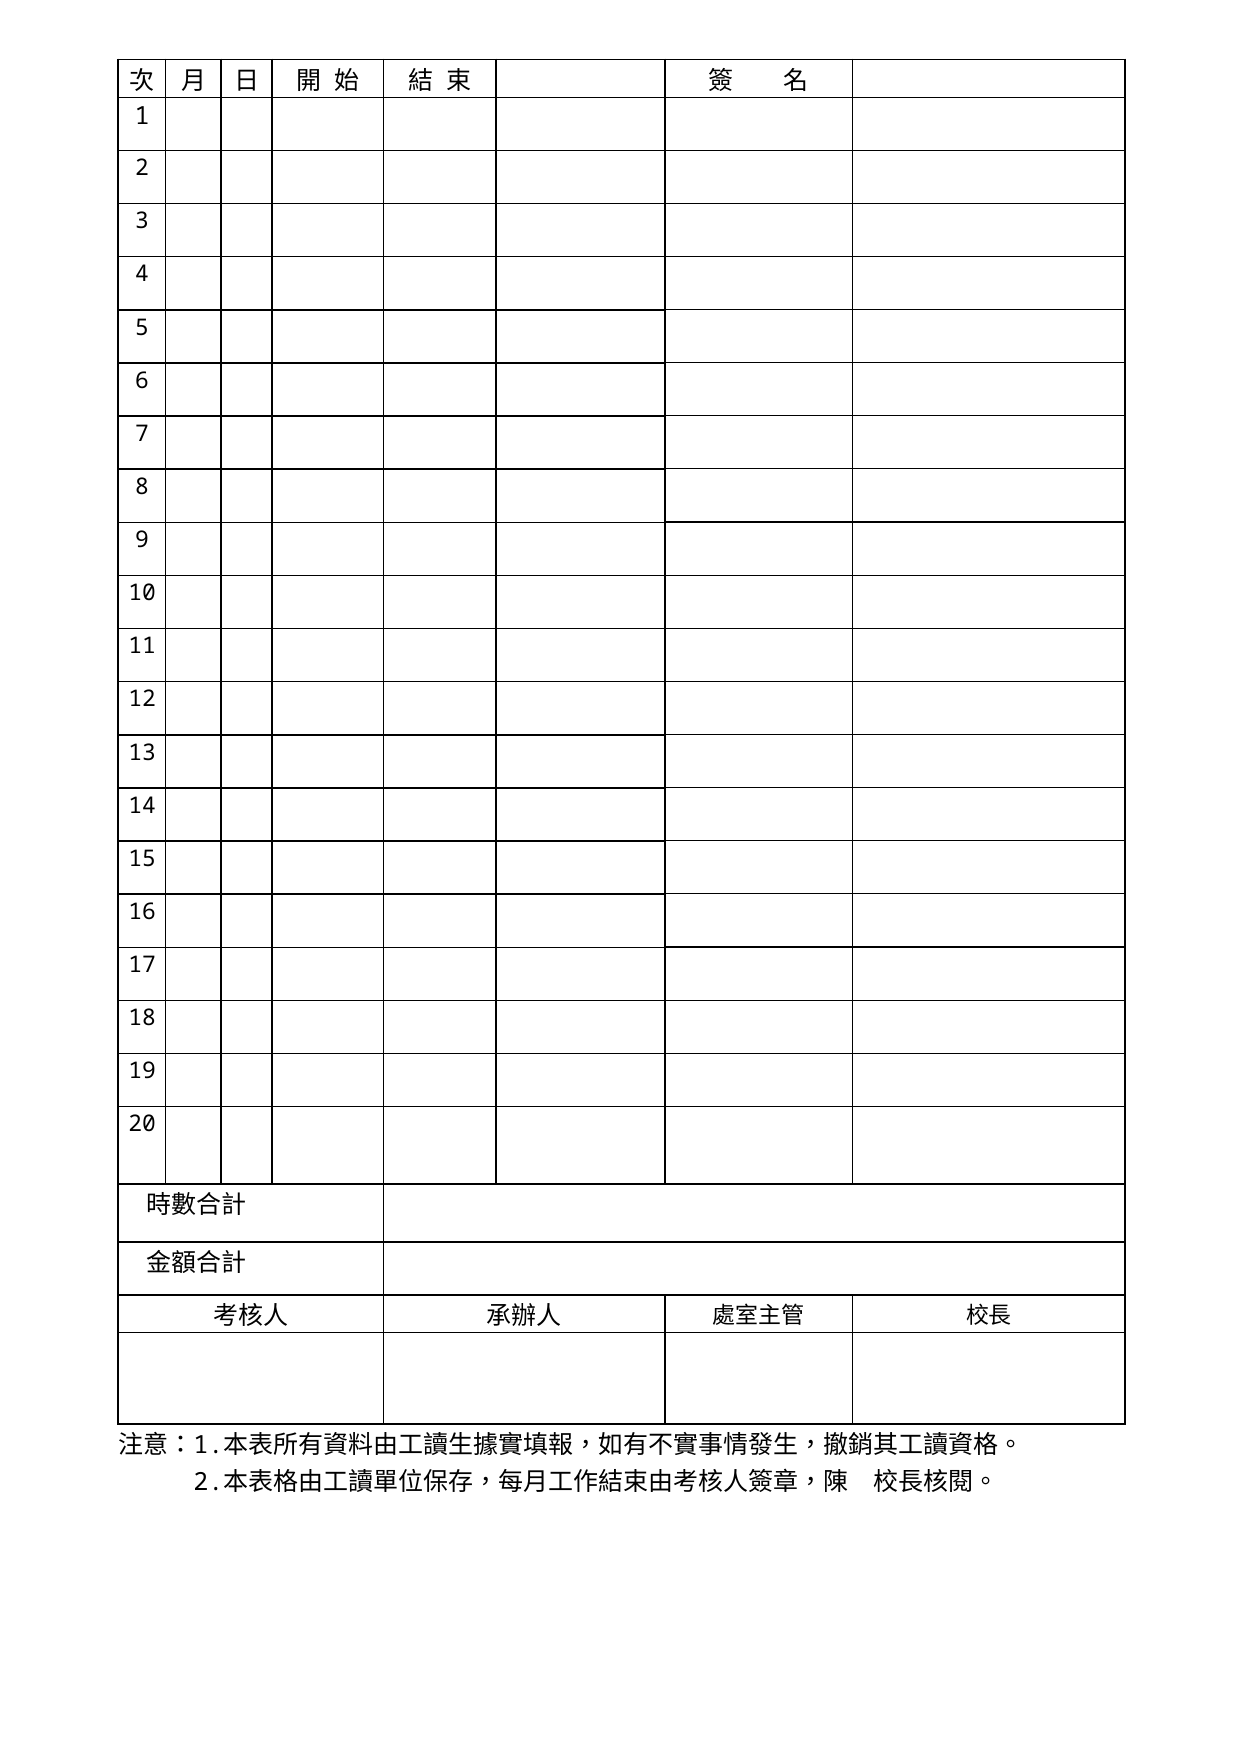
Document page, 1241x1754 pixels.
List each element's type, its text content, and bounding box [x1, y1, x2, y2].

table_cell [853, 60, 1124, 96]
table_cell [666, 894, 852, 946]
table_cell [166, 1107, 220, 1183]
text 注意：1.本表所有資料由工讀生據實填報，如有不實事情發生，撤銷其工讀資格。 [118, 1425, 1122, 1461]
table_cell [222, 1001, 271, 1053]
table_cell [497, 842, 664, 893]
table_cell [384, 1243, 1124, 1294]
table_cell 16 [119, 895, 165, 946]
table_cell [273, 842, 383, 893]
table_cell [222, 98, 271, 149]
table_cell [497, 257, 664, 309]
table_cell [384, 1054, 495, 1106]
table_cell [384, 417, 495, 468]
table_cell 20 [119, 1107, 165, 1183]
table_cell 次 [119, 60, 165, 96]
table_cell 4 [119, 257, 165, 309]
table_cell [222, 842, 271, 893]
table_cell [222, 523, 271, 574]
table_cell 處室主管 [666, 1296, 852, 1332]
table_cell 日 [222, 60, 271, 96]
table_cell [666, 204, 852, 256]
table_cell [166, 523, 220, 574]
table_cell [853, 894, 1124, 946]
table_cell [497, 523, 664, 574]
table_cell [384, 842, 495, 893]
table_cell [384, 204, 495, 256]
table_cell [384, 948, 495, 999]
table_cell [666, 469, 852, 521]
table_cell [222, 736, 271, 787]
table_cell [222, 1107, 271, 1183]
table_cell [166, 842, 220, 893]
table_cell [497, 629, 664, 681]
table_cell [666, 1107, 852, 1183]
table_cell [273, 1001, 383, 1053]
table_cell [853, 682, 1124, 734]
table_cell [497, 789, 664, 840]
table_cell [166, 736, 220, 787]
table_cell [853, 576, 1124, 628]
table_cell 17 [119, 948, 165, 999]
table_cell [666, 98, 852, 149]
table_cell [273, 417, 383, 468]
table_cell [497, 311, 664, 362]
table_cell [853, 469, 1124, 521]
table_cell 9 [119, 523, 165, 574]
table_cell 金額合計 [119, 1243, 383, 1294]
table_cell [497, 151, 664, 203]
table_cell [497, 948, 664, 999]
table_cell [497, 364, 664, 415]
table_cell [384, 311, 495, 362]
table_cell [273, 470, 383, 521]
table_cell 5 [119, 311, 165, 362]
table_cell [273, 364, 383, 415]
table_cell 10 [119, 576, 165, 628]
table_cell [384, 257, 495, 309]
table_cell [222, 311, 271, 362]
table_cell 月 [166, 60, 220, 96]
table_cell [497, 204, 664, 256]
table_cell [853, 416, 1124, 468]
table_cell [384, 736, 495, 787]
table_cell [166, 789, 220, 840]
table_cell [273, 98, 383, 149]
table_cell [853, 1054, 1124, 1106]
table_cell 2 [119, 151, 165, 203]
table_cell 簽 名 [666, 60, 852, 96]
table_cell [497, 1054, 664, 1106]
table_cell 18 [119, 1001, 165, 1053]
table_cell [853, 1001, 1124, 1053]
table_cell [384, 151, 495, 203]
table_cell [273, 311, 383, 362]
table_cell [666, 257, 852, 309]
table_cell [166, 204, 220, 256]
table_cell 校長 [853, 1296, 1124, 1332]
table_cell [273, 948, 383, 999]
table_cell [222, 1054, 271, 1106]
table_cell [222, 257, 271, 309]
table_cell [853, 1107, 1124, 1183]
table_cell [666, 310, 852, 362]
table_cell [666, 735, 852, 787]
table_cell [384, 523, 495, 574]
table_cell 15 [119, 842, 165, 893]
table_cell [119, 1333, 383, 1423]
table_cell [666, 523, 852, 574]
table_cell [666, 788, 852, 840]
table_cell 12 [119, 682, 165, 734]
table_cell [166, 948, 220, 999]
table_cell [853, 735, 1124, 787]
table_cell [166, 1001, 220, 1053]
table_cell [853, 98, 1124, 149]
table_cell 考核人 [119, 1296, 383, 1332]
table_cell [222, 364, 271, 415]
table_cell [666, 151, 852, 203]
table_cell [666, 629, 852, 681]
table_cell 6 [119, 364, 165, 415]
table_cell [384, 470, 495, 521]
table_cell [497, 895, 664, 946]
table_cell [384, 1001, 495, 1053]
table_cell 14 [119, 789, 165, 840]
table_cell [166, 470, 220, 521]
table_cell [166, 895, 220, 946]
table_cell [384, 576, 495, 628]
table_cell [666, 576, 852, 628]
table_cell [222, 576, 271, 628]
table_cell [166, 98, 220, 149]
table_cell 7 [119, 417, 165, 468]
table_cell [222, 470, 271, 521]
table_cell 時數合計 [119, 1185, 383, 1241]
table_cell [853, 948, 1124, 999]
table_cell [273, 151, 383, 203]
table_cell [384, 789, 495, 840]
table_cell [222, 789, 271, 840]
table_cell [166, 364, 220, 415]
table_cell [384, 1107, 495, 1183]
table_cell [853, 788, 1124, 840]
table_cell [384, 629, 495, 681]
table_cell [666, 1001, 852, 1053]
table_cell [497, 98, 664, 149]
table_cell [166, 1054, 220, 1106]
table_cell [166, 576, 220, 628]
table_cell [666, 1054, 852, 1106]
table_cell [166, 257, 220, 309]
table_cell [273, 682, 383, 734]
table_cell [853, 310, 1124, 362]
table_cell [273, 257, 383, 309]
table_cell 11 [119, 629, 165, 681]
table_cell 3 [119, 204, 165, 256]
table_cell [497, 470, 664, 521]
table_cell [666, 948, 852, 999]
table_cell [666, 363, 852, 415]
table_cell [853, 257, 1124, 309]
table_cell [666, 1333, 852, 1423]
table_cell 8 [119, 470, 165, 521]
table_cell [222, 204, 271, 256]
table_cell [166, 417, 220, 468]
table_cell [273, 1054, 383, 1106]
table_cell [166, 629, 220, 681]
table_cell [222, 417, 271, 468]
table_cell [384, 682, 495, 734]
table_cell [222, 682, 271, 734]
table_cell [666, 841, 852, 893]
table_cell [666, 682, 852, 734]
table_cell [273, 789, 383, 840]
table_cell [273, 204, 383, 256]
table_cell [166, 682, 220, 734]
table_cell [273, 629, 383, 681]
table_cell [273, 736, 383, 787]
table_cell [166, 311, 220, 362]
table_cell [497, 576, 664, 628]
table_cell [384, 98, 495, 149]
table_cell [497, 417, 664, 468]
table_cell 19 [119, 1054, 165, 1106]
table_cell [497, 60, 664, 96]
table_cell 開 始 [273, 60, 383, 96]
table_cell [384, 364, 495, 415]
table_cell [853, 841, 1124, 893]
text 2.本表格由工讀單位保存，每月工作結束由考核人簽章，陳 校長核閱。 [118, 1461, 1122, 1497]
table_cell [273, 523, 383, 574]
table_cell [222, 895, 271, 946]
table_cell [497, 1107, 664, 1183]
table_cell [497, 1001, 664, 1053]
table_cell 1 [119, 98, 165, 149]
table_cell [222, 948, 271, 999]
table_cell [384, 895, 495, 946]
table_cell [273, 895, 383, 946]
table_cell [384, 1333, 664, 1423]
table_cell [384, 1185, 1124, 1241]
table_cell [166, 151, 220, 203]
table_cell 承辦人 [384, 1296, 664, 1332]
table_cell [222, 151, 271, 203]
table_cell [666, 416, 852, 468]
table_cell 結 束 [384, 60, 495, 96]
table_cell [853, 363, 1124, 415]
table_cell [497, 682, 664, 734]
table_cell 13 [119, 736, 165, 787]
table_cell [853, 1333, 1124, 1423]
table_cell [273, 1107, 383, 1183]
table_cell [853, 204, 1124, 256]
table_cell [853, 151, 1124, 203]
table_cell [273, 576, 383, 628]
table_cell [497, 736, 664, 787]
table_cell [853, 629, 1124, 681]
table_cell [222, 629, 271, 681]
table_cell [853, 523, 1124, 574]
